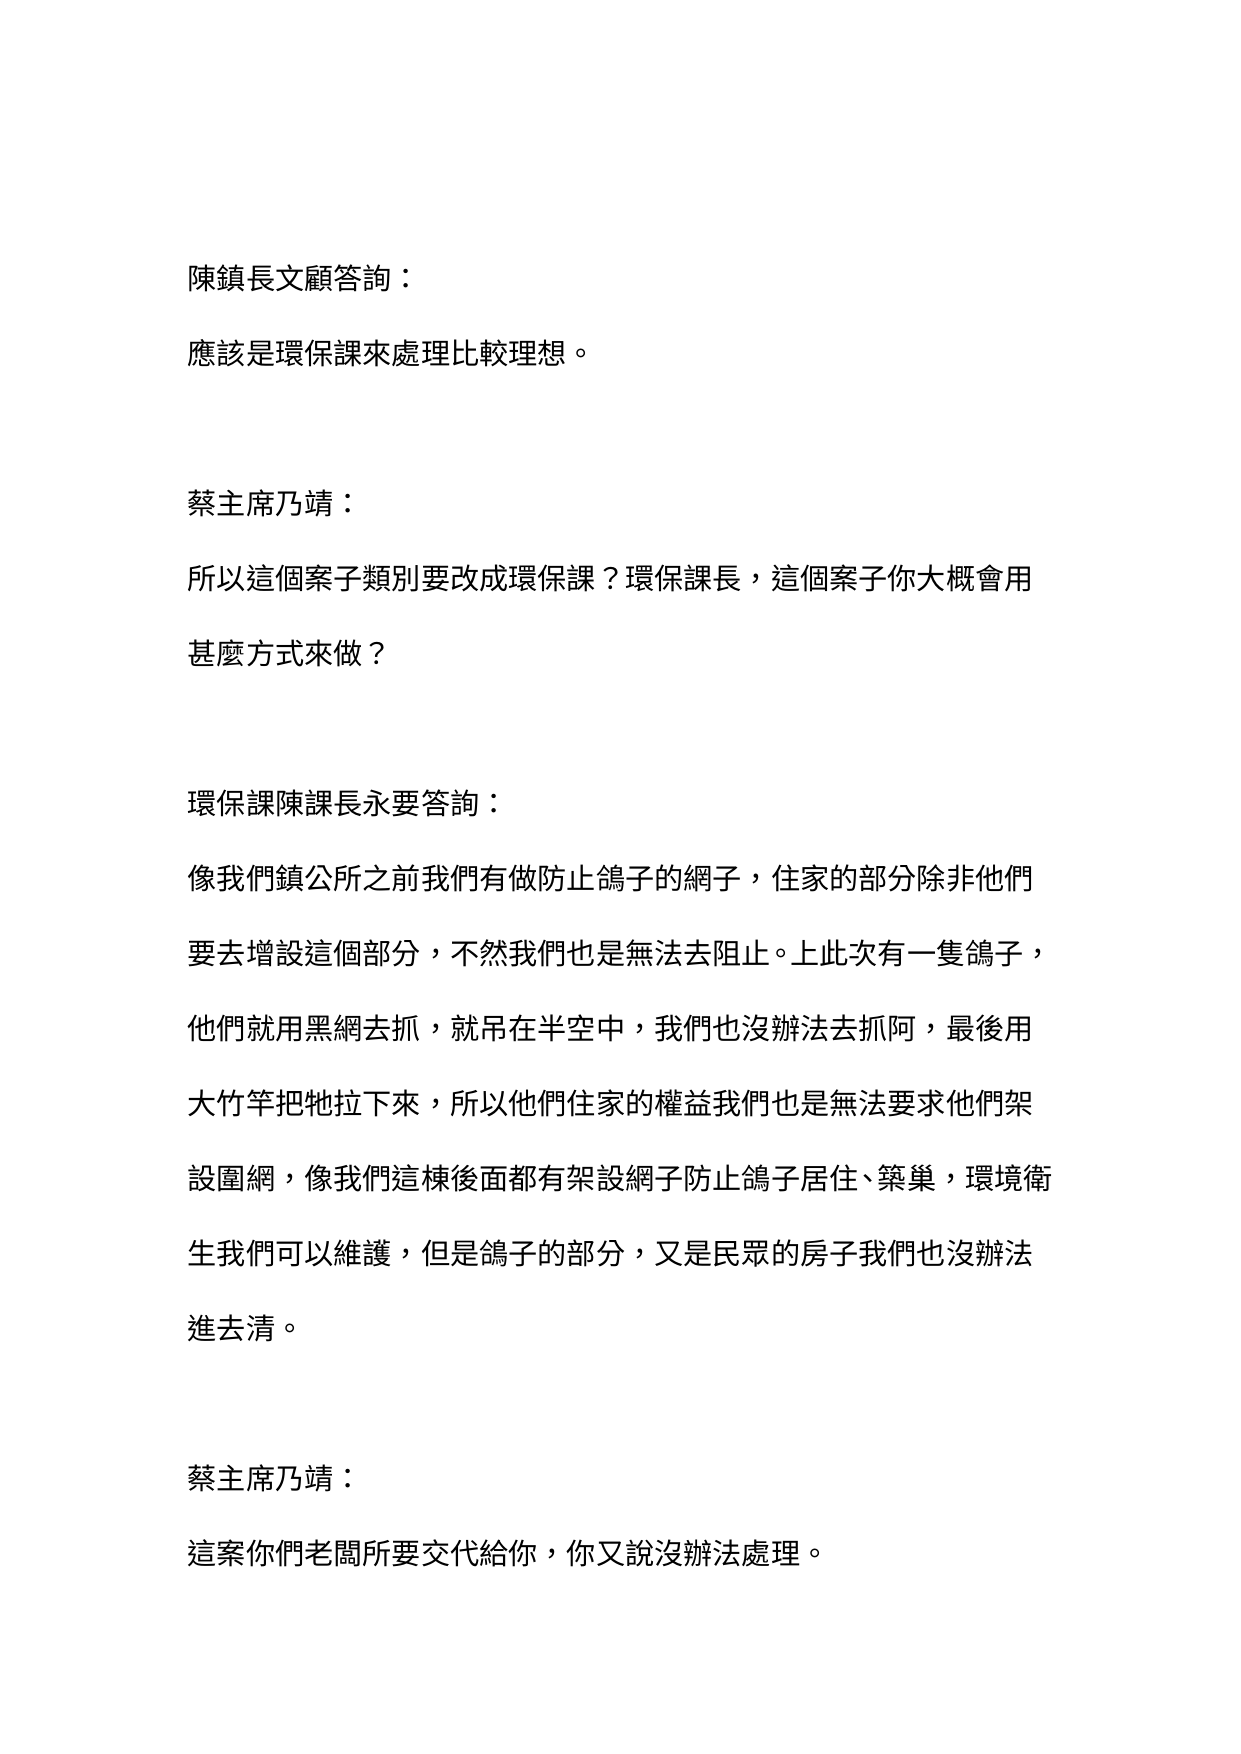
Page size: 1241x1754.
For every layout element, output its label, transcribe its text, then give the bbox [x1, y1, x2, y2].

text 蔡主席乃靖： [187, 464, 1053, 539]
text 這案你們老闆所要交代給你，你又說沒辦法處理。 [187, 1514, 1053, 1589]
text 應該是環保課來處理比較理想。 [187, 314, 1053, 389]
text 所以這個案子類別要改成環保課？環保課長，這個案子你大概會用甚麼方式來做？ [187, 539, 1053, 689]
text 蔡主席乃靖： [187, 1439, 1053, 1514]
text 環保課陳課長永要答詢： [187, 764, 1053, 839]
text 像我們鎮公所之前我們有做防止鴿子的網子，住家的部分除非他們要去增設這個部分，不然我們也是無法去阻止。上此次有一隻鴿子，他們就用黑網去抓，就吊在半空中，我們也沒辦法去抓阿，最後用大竹竿把牠拉下來，所以他們住家的權益我們也是無法要求他們架設圍網，像我們這棟後面都有架設網子防止鴿子居住、築巢，環境衛生我們可以維護，但是鴿子的部分，又是民眾的房子我們也沒辦法進去清。 [187, 839, 1053, 1364]
text 陳鎮長文顧答詢： [187, 239, 1053, 314]
